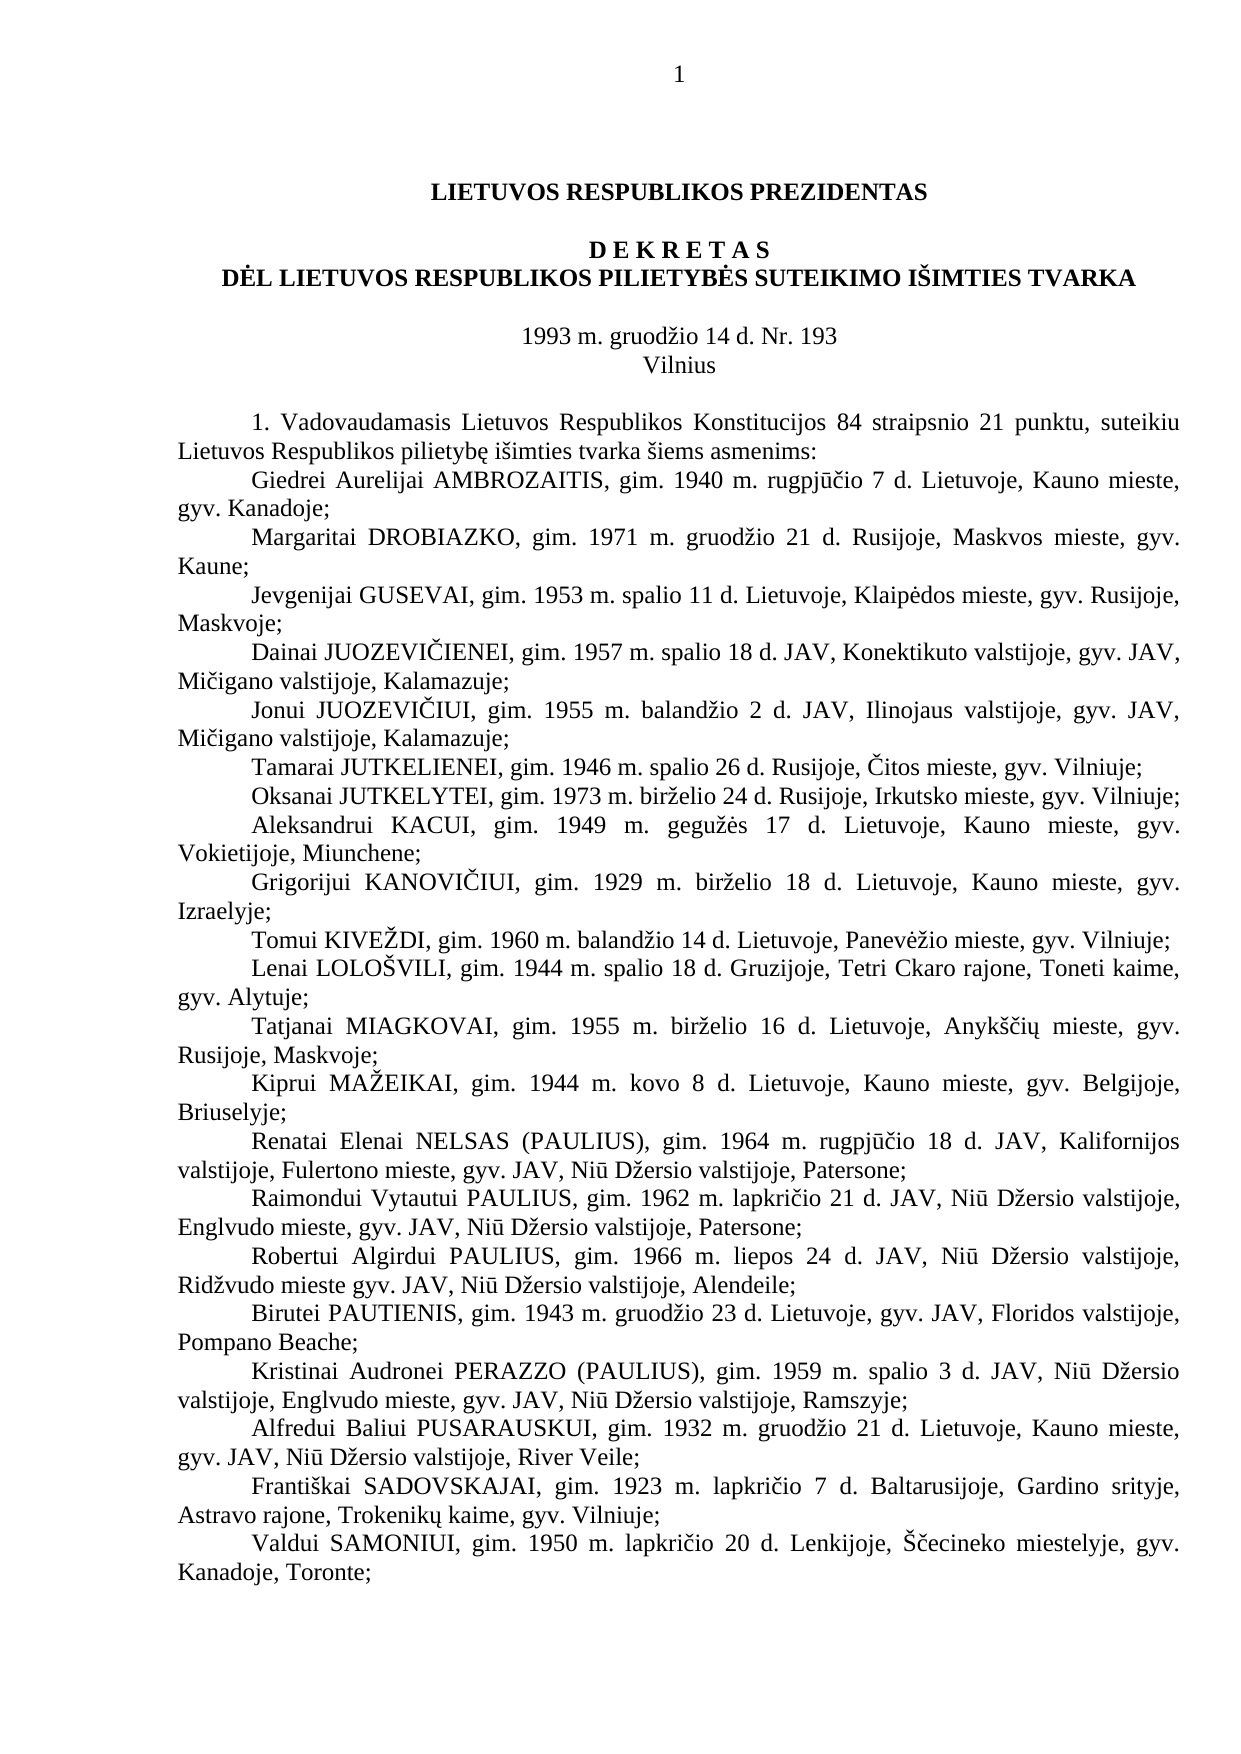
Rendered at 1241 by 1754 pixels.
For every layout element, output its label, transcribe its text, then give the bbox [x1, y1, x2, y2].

text 1993 m. gruodžio 14 d. Nr. 193 [177, 321, 1181, 350]
text Alfredui Baliui PUSARAUSKUI, gim. 1932 m. gruodžio 21 d. Lietuvoje, Kauno mieste, gyv. JAV, Niū Džersio valstijoje, River Veile; [177, 1413, 1181, 1471]
text Jevgenijai GUSEVAI, gim. 1953 m. spalio 11 d. Lietuvoje, Klaipėdos mieste, gyv. Rusijoje, Maskvoje; [177, 580, 1181, 637]
text Robertui Algirdui PAULIUS, gim. 1966 m. liepos 24 d. JAV, Niū Džersio valstijoje, Ridžvudo mieste gyv. JAV, Niū Džersio valstijoje, Alendeile; [177, 1241, 1181, 1298]
text DĖL LIETUVOS RESPUBLIKOS PILIETYBĖS SUTEIKIMO IŠIMTIES TVARKA [177, 263, 1181, 292]
text 1. Vadovaudamasis Lietuvos Respublikos Konstitucijos 84 straipsnio 21 punktu, suteikiu Lietuvos Respublikos pilietybę išimties tvarka šiems asmenims: [177, 407, 1181, 465]
text Tatjanai MIAGKOVAI, gim. 1955 m. birželio 16 d. Lietuvoje, Anykščių mieste, gyv. Rusijoje, Maskvoje; [177, 1011, 1181, 1068]
text Renatai Elenai NELSAS (PAULIUS), gim. 1964 m. rugpjūčio 18 d. JAV, Kalifornijos valstijoje, Fulertono mieste, gyv. JAV, Niū Džersio valstijoje, Patersone; [177, 1126, 1181, 1183]
text Raimondui Vytautui PAULIUS, gim. 1962 m. lapkričio 21 d. JAV, Niū Džersio valstijoje, Englvudo mieste, gyv. JAV, Niū Džersio valstijoje, Patersone; [177, 1183, 1181, 1241]
text Grigorijui KANOVIČIUI, gim. 1929 m. birželio 18 d. Lietuvoje, Kauno mieste, gyv. Izraelyje; [177, 867, 1181, 925]
text Aleksandrui KACUI, gim. 1949 m. gegužės 17 d. Lietuvoje, Kauno mieste, gyv. Vokietijoje, Miunchene; [177, 810, 1181, 867]
text Lenai LOLOŠVILI, gim. 1944 m. spalio 18 d. Gruzijoje, Tetri Ckaro rajone, Toneti kaime, gyv. Alytuje; [177, 953, 1181, 1011]
text LIETUVOS RESPUBLIKOS PREZIDENTAS [177, 177, 1181, 206]
text Vilnius [177, 350, 1181, 378]
text Oksanai JUTKELYTEI, gim. 1973 m. birželio 24 d. Rusijoje, Irkutsko mieste, gyv. Vilniuje; [177, 781, 1181, 810]
text Giedrei Aurelijai AMBROZAITIS, gim. 1940 m. rugpjūčio 7 d. Lietuvoje, Kauno mieste, gyv. Kanadoje; [177, 465, 1181, 522]
text Dainai JUOZEVIČIENEI, gim. 1957 m. spalio 18 d. JAV, Konektikuto valstijoje, gyv. JAV, Mičigano valstijoje, Kalamazuje; [177, 637, 1181, 695]
text Birutei PAUTIENIS, gim. 1943 m. gruodžio 23 d. Lietuvoje, gyv. JAV, Floridos valstijoje, Pompano Beache; [177, 1298, 1181, 1356]
text Tamarai JUTKELIENEI, gim. 1946 m. spalio 26 d. Rusijoje, Čitos mieste, gyv. Vilniuje; [177, 752, 1181, 781]
text Margaritai DROBIAZKO, gim. 1971 m. gruodžio 21 d. Rusijoje, Maskvos mieste, gyv. Kaune; [177, 522, 1181, 580]
text Tomui KIVEŽDI, gim. 1960 m. balandžio 14 d. Lietuvoje, Panevėžio mieste, gyv. Vilniuje; [177, 925, 1181, 953]
text Františkai SADOVSKAJAI, gim. 1923 m. lapkričio 7 d. Baltarusijoje, Gardino srityje, Astravo rajone, Trokenikų kaime, gyv. Vilniuje; [177, 1471, 1181, 1528]
text Valdui SAMONIUI, gim. 1950 m. lapkričio 20 d. Lenkijoje, Ščecineko miestelyje, gyv. Kanadoje, Toronte; [177, 1528, 1181, 1586]
text D E K R E T A S [177, 235, 1181, 263]
text Kristinai Audronei PERAZZO (PAULIUS), gim. 1959 m. spalio 3 d. JAV, Niū Džersio valstijoje, Englvudo mieste, gyv. JAV, Niū Džersio valstijoje, Ramszyje; [177, 1356, 1181, 1413]
text Kiprui MAŽEIKAI, gim. 1944 m. kovo 8 d. Lietuvoje, Kauno mieste, gyv. Belgijoje, Briuselyje; [177, 1068, 1181, 1126]
text Jonui JUOZEVIČIUI, gim. 1955 m. balandžio 2 d. JAV, Ilinojaus valstijoje, gyv. JAV, Mičigano valstijoje, Kalamazuje; [177, 695, 1181, 752]
